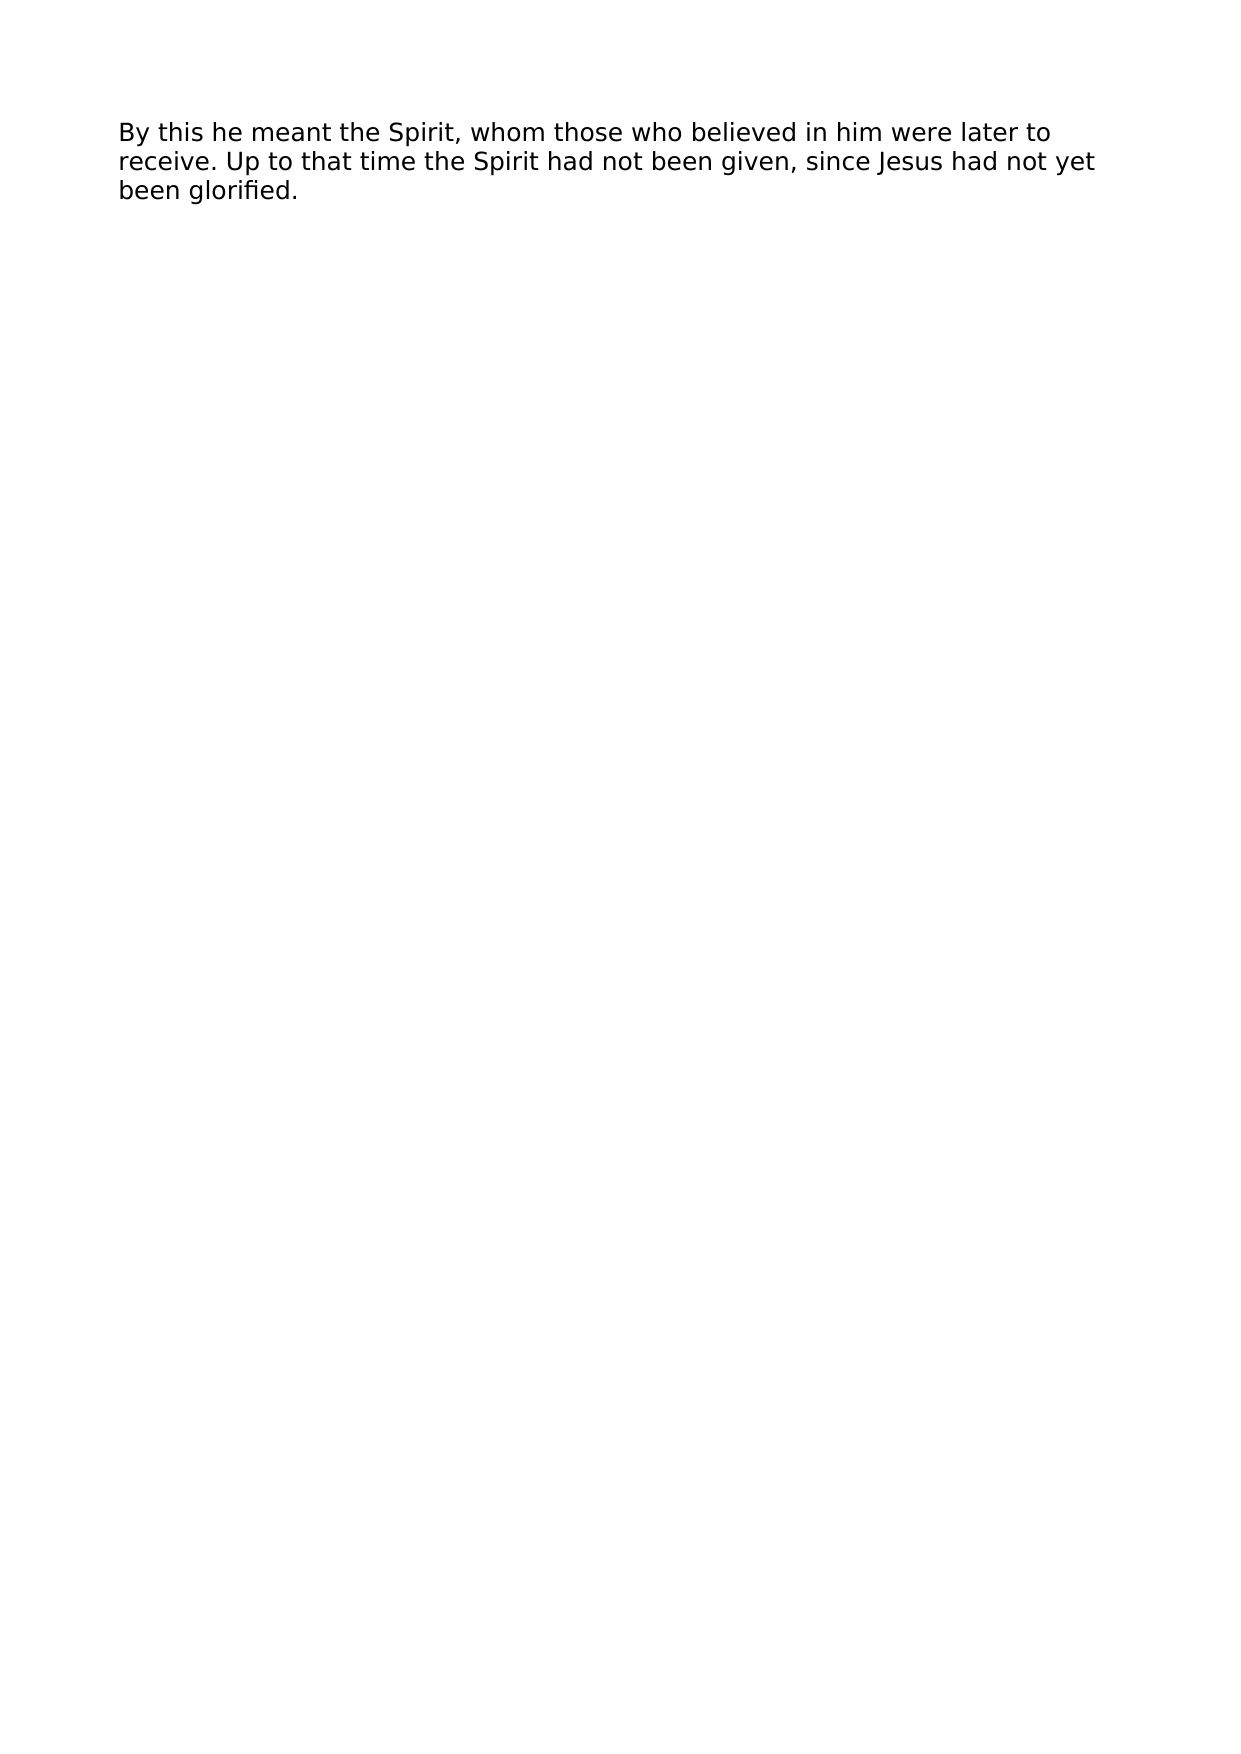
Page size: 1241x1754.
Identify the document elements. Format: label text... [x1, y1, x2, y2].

text By this he meant the Spirit, whom those who believed in him were later to receive. Up to that time the Spirit had not been given, since Jesus had not yet been glorified. [118, 118, 1122, 206]
